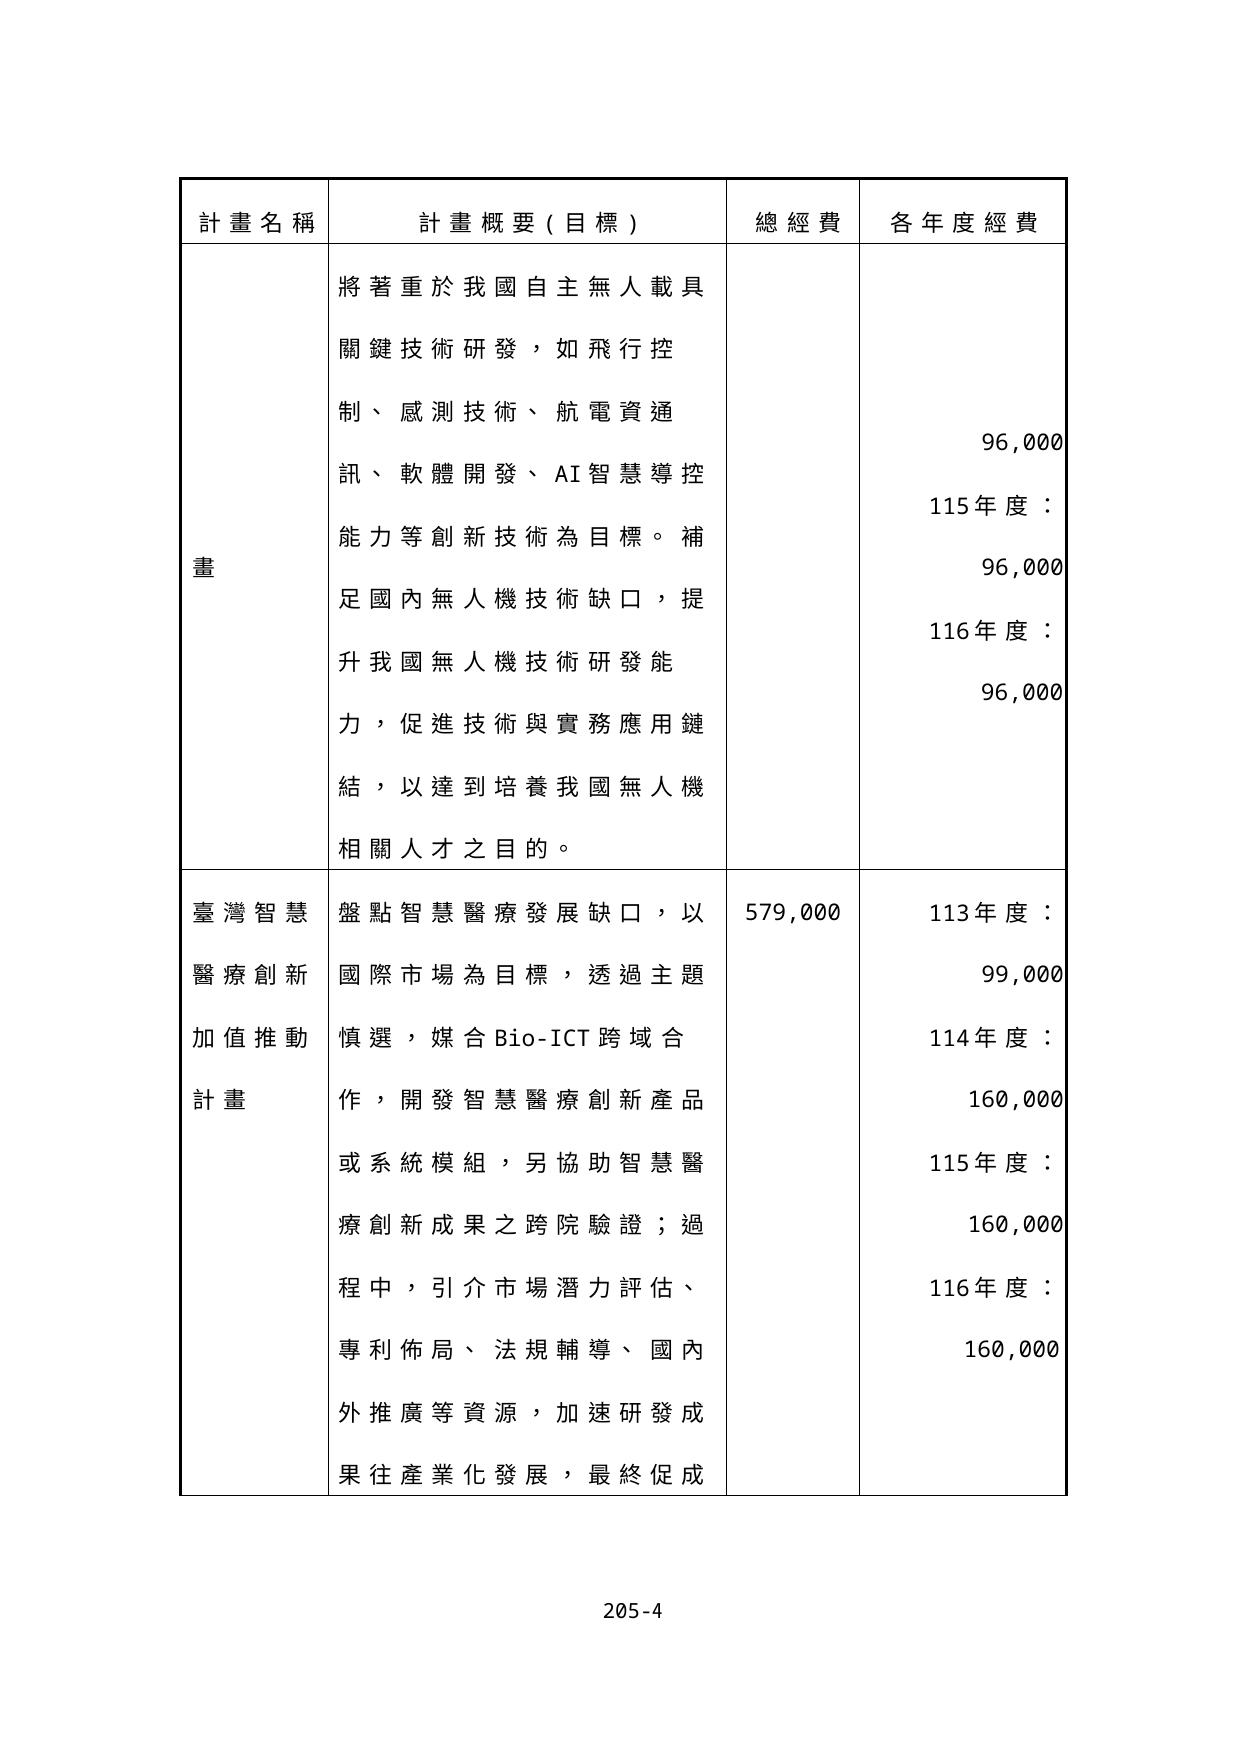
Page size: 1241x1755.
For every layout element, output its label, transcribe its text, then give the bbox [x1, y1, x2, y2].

table_header 各年度經費 [860, 180, 1065, 243]
table_header 計畫名稱 [182, 180, 328, 243]
table_cell 將著重於我國自主無人載具關鍵技術研發，如飛行控制、感測技術、航電資通訊、軟體開發、AI智慧導控能力等創新技術為目標。補足國內無人機技術缺口，提升我國無人機技術研發能力，促進技術與實務應用鏈結，以達到培養我國無人機相關人才之目的。 [329, 244, 726, 869]
table_cell 113年度：99,000 114年度：160,000 115年度：160,000 116年度：160,000 [860, 870, 1065, 1495]
table_header 總經費 [727, 180, 859, 243]
table_cell 畫 [182, 244, 328, 869]
table_cell 盤點智慧醫療發展缺口，以國際市場為目標，透過主題慎選，媒合Bio-ICT跨域合作，開發智慧醫療創新產品或系統模組，另協助智慧醫療創新成果之跨院驗證；過程中，引介市場潛力評估、專利佈局、法規輔導、國內外推廣等資源，加速研發成果往產業化發展，最終促成 [329, 870, 726, 1495]
table_cell 579,000 [727, 870, 859, 1495]
table_cell [727, 244, 859, 869]
table_cell 臺灣智慧醫療創新加值推動計畫 [182, 870, 328, 1495]
table_header 計畫概要(目標) [329, 180, 726, 243]
table_cell 96,000 115年度：96,000 116年度：96,000 [860, 244, 1065, 869]
